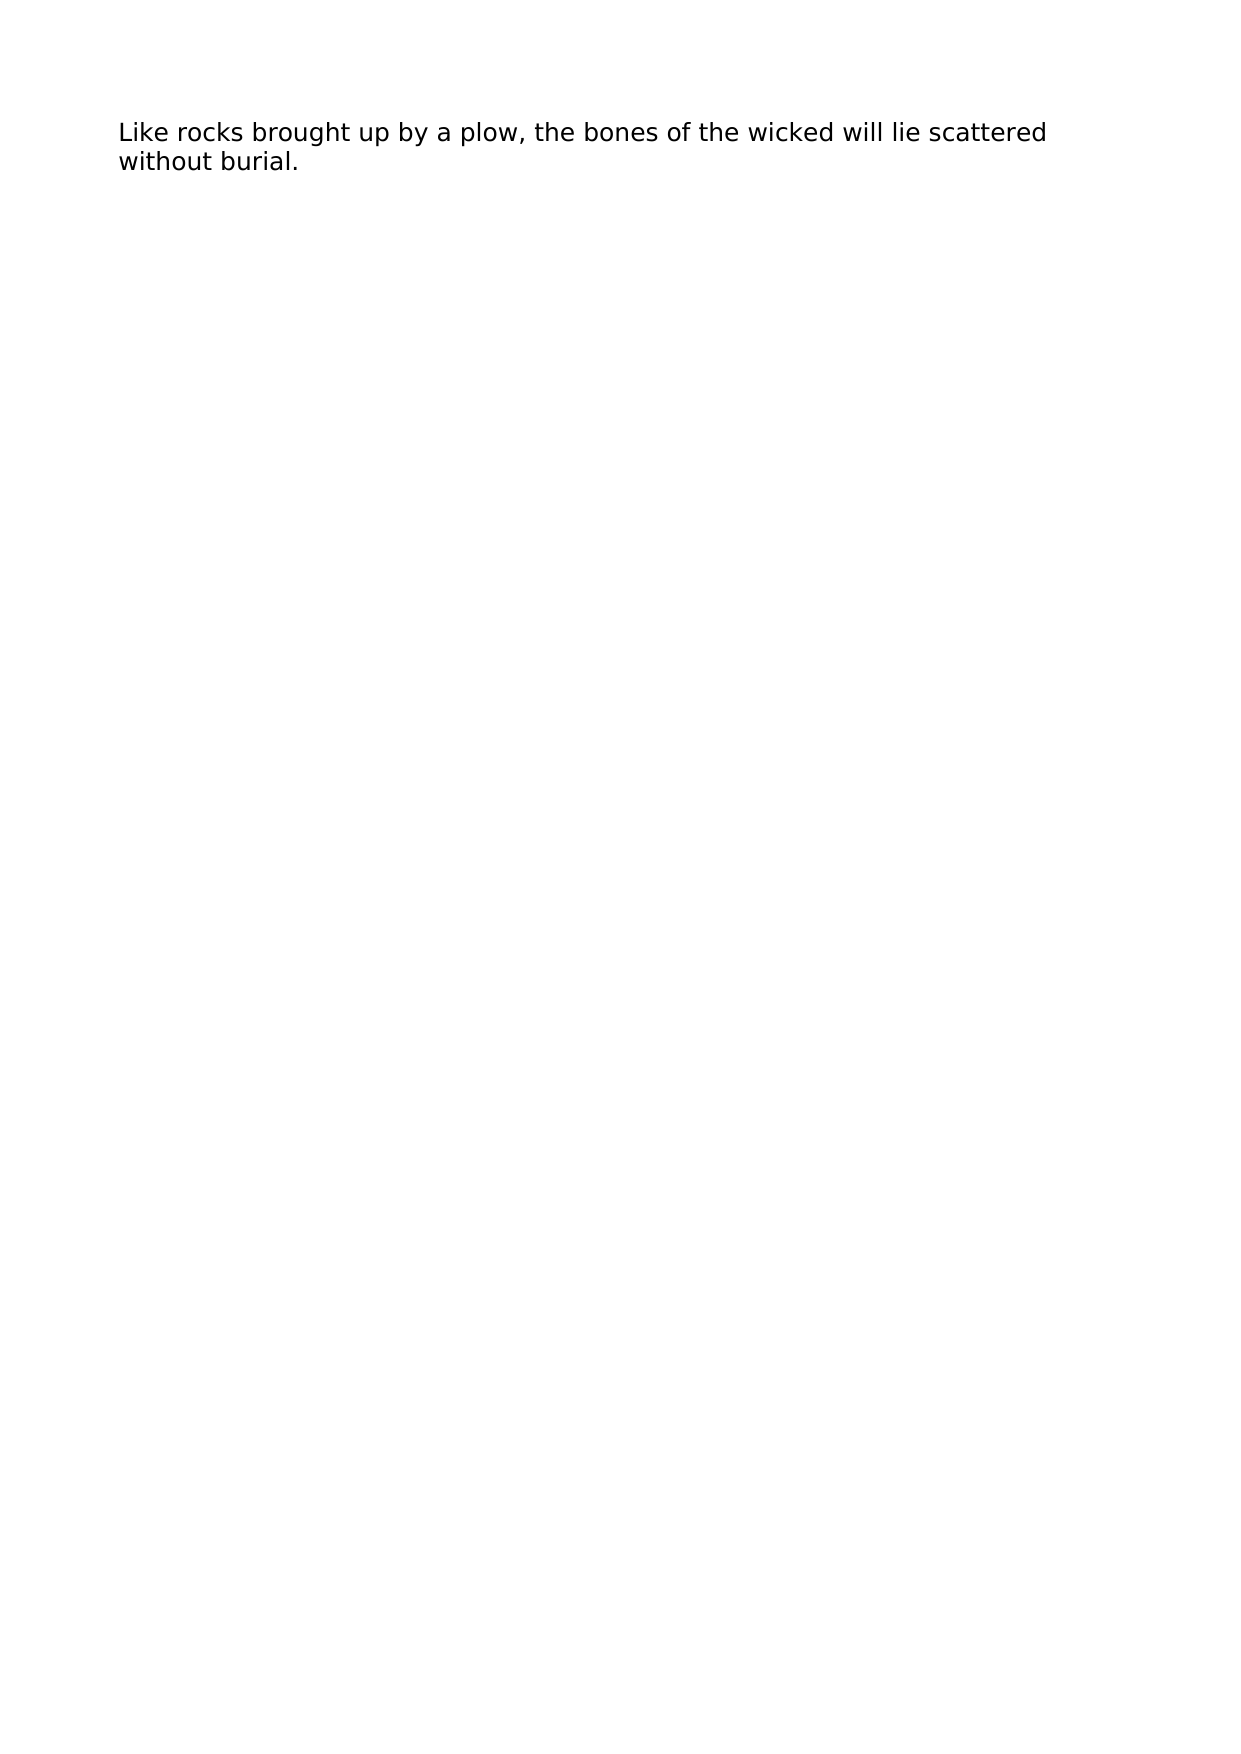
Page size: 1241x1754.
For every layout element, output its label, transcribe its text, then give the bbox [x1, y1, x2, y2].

text Like rocks brought up by a plow, the bones of the wicked will lie scattered without burial. [118, 118, 1122, 176]
